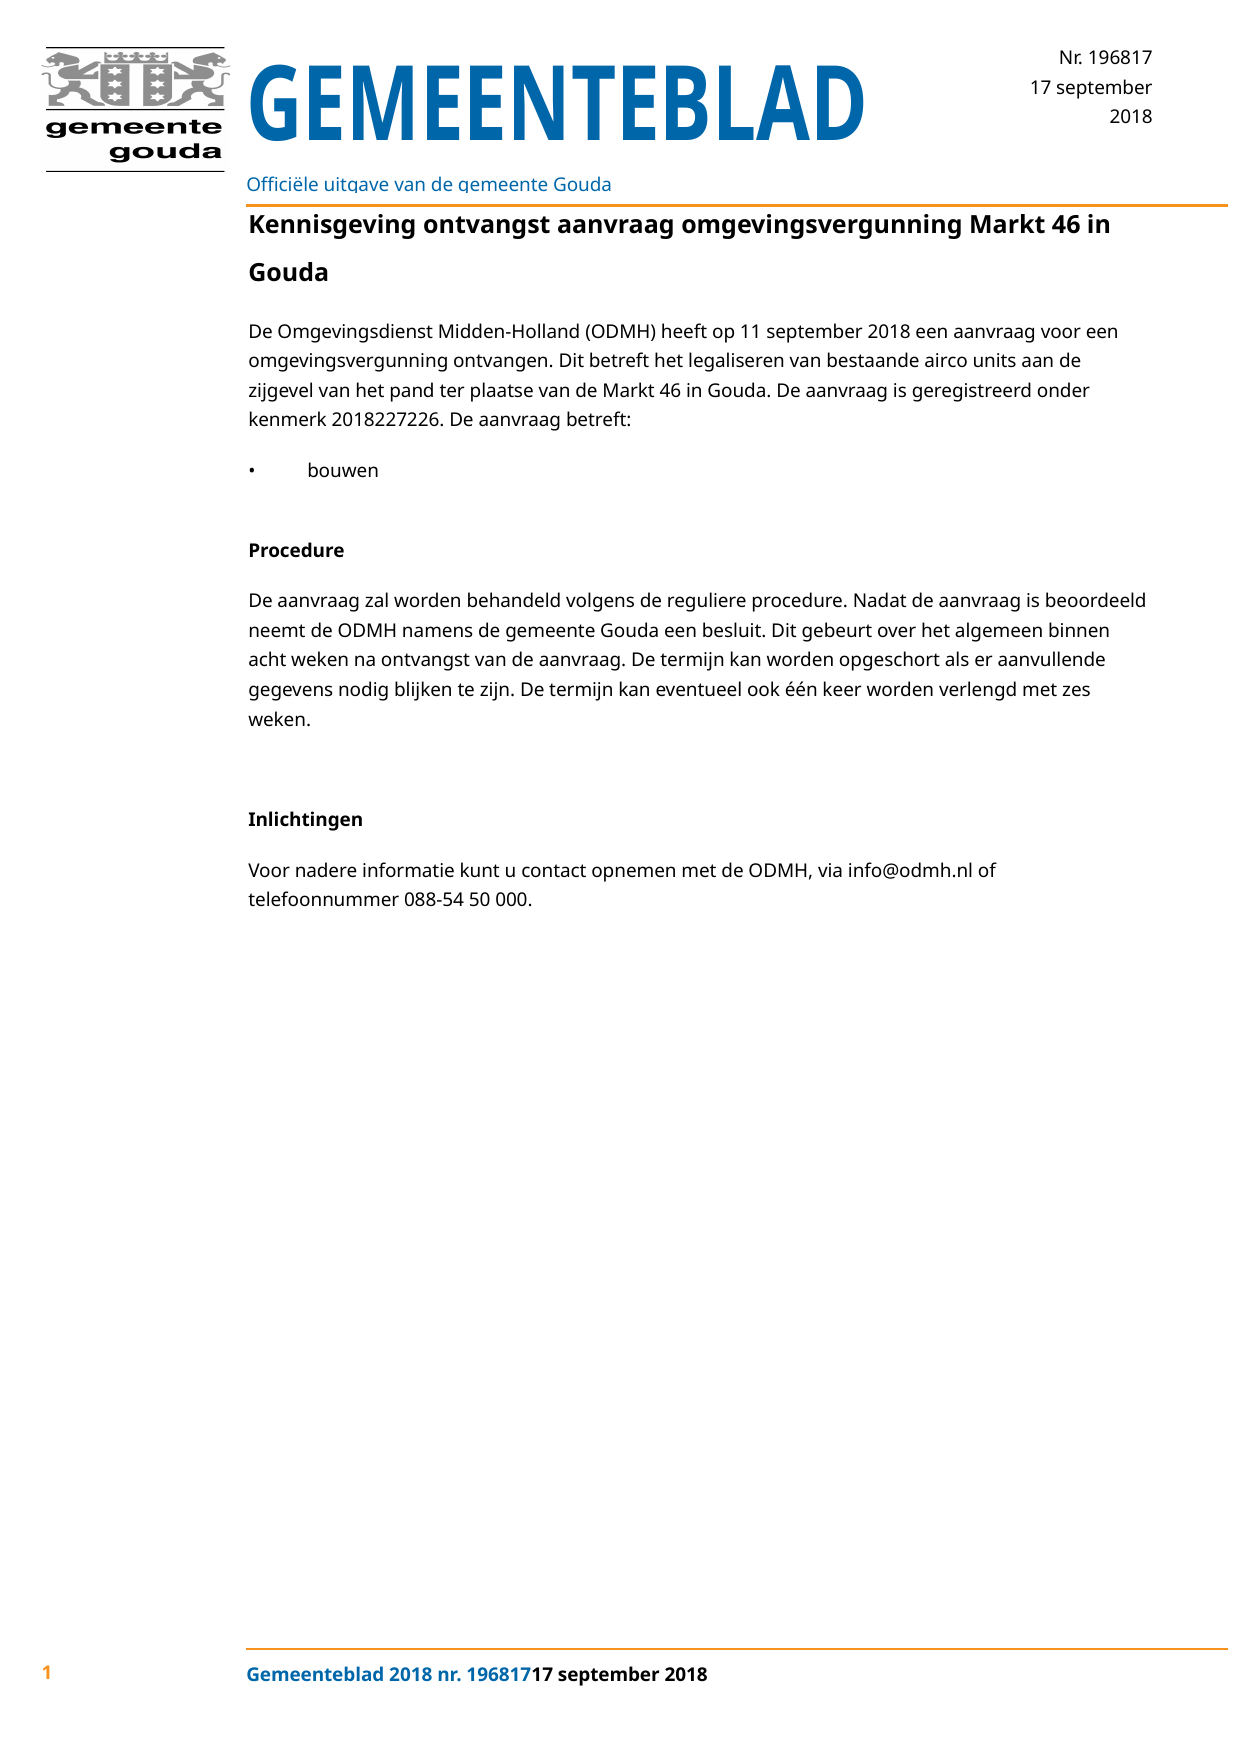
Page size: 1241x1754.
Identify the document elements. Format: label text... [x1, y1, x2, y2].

text Kennisgeving ontvangst aanvraag omgevingsvergunning Markt 46 in Gouda [248, 207, 1152, 288]
list bouwen [248, 457, 1152, 483]
text Inlichtingen [248, 807, 1152, 832]
picture [41, 47, 231, 172]
text De Omgevingsdienst Midden-Holland (ODMH) heeft op 11 september 2018 een aanvraag voor een omgevingsvergunning ontvangen. Dit betreft het legaliseren van bestaande airco units aan de zijgevel van het pand ter plaatse van de Markt 46 in Gouda. De aanvraag is geregistreerd onder kenmerk 2018227226. De aanvraag betreft: [248, 318, 1152, 432]
text Voor nadere informatie kunt u contact opnemen met de ODMH, via info@odmh.nl of telefoonnummer 088-54 50 000. [248, 857, 1152, 912]
text De aanvraag zal worden behandeld volgens de reguliere procedure. Nadat de aanvraag is beoordeeld neemt de ODMH namens de gemeente Gouda een besluit. Dit gebeurt over het algemeen binnen acht weken na ontvangst van de aanvraag. De termijn kan worden opgeschort als er aanvullende gegevens nodig blijken te zijn. De termijn kan eventueel ook één keer worden verlengd met zes weken. [248, 587, 1152, 732]
text Procedure [248, 537, 1152, 563]
